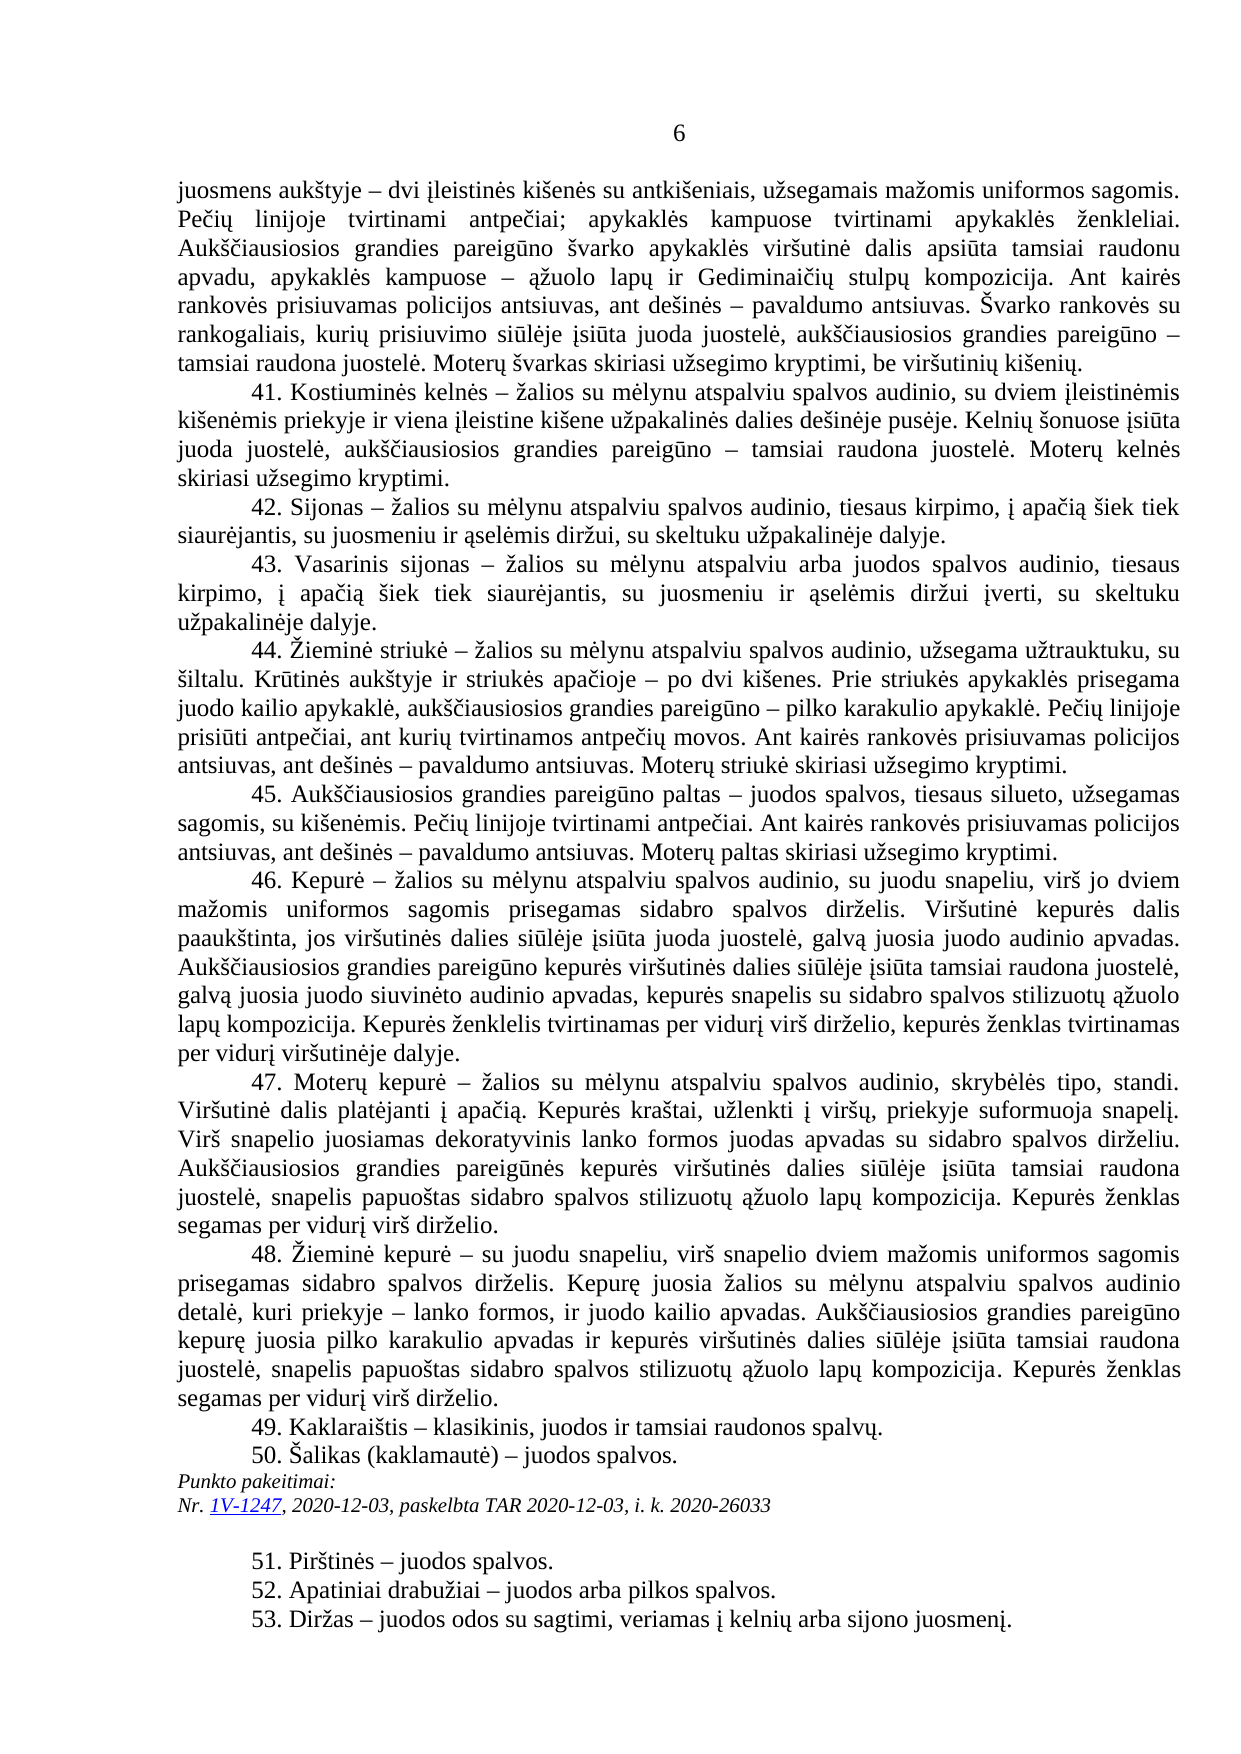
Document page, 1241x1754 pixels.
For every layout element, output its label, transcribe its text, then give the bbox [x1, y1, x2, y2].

text 45. Aukščiausiosios grandies pareigūno paltas – juodos spalvos, tiesaus silueto, užsegamas sagomis, su kišenėmis. Pečių linijoje tvirtinami antpečiai. Ant kairės rankovės prisiuvamas policijos antsiuvas, ant dešinės – pavaldumo antsiuvas. Moterų paltas skiriasi užsegimo kryptimi. [177, 779, 1181, 866]
text 52. Apatiniai drabužiai – juodos arba pilkos spalvos. [251, 1575, 1181, 1604]
text Nr. 1V-1247, 2020-12-03, paskelbta TAR 2020-12-03, i. k. 2020-26033 [177, 1493, 1181, 1517]
text 48. Žieminė kepurė – su juodu snapeliu, virš snapelio dviem mažomis uniformos sagomis prisegamas sidabro spalvos dirželis. Kepurę juosia žalios su mėlynu atspalviu spalvos audinio detalė, kuri priekyje – lanko formos, ir juodo kailio apvadas. Aukščiausiosios grandies pareigūno kepurę juosia pilko karakulio apvadas ir kepurės viršutinės dalies siūlėje įsiūta tamsiai raudona juostelė, snapelis papuoštas sidabro spalvos stilizuotų ąžuolo lapų kompozicija. Kepurės ženklas segamas per vidurį virš dirželio. [177, 1239, 1181, 1412]
text 47. Moterų kepurė – žalios su mėlynu atspalviu spalvos audinio, skrybėlės tipo, standi. Viršutinė dalis platėjanti į apačią. Kepurės kraštai, užlenkti į viršų, priekyje suformuoja snapelį. Virš snapelio juosiamas dekoratyvinis lanko formos juodas apvadas su sidabro spalvos dirželiu. Aukščiausiosios grandies pareigūnės kepurės viršutinės dalies siūlėje įsiūta tamsiai raudona juostelė, snapelis papuoštas sidabro spalvos stilizuotų ąžuolo lapų kompozicija. Kepurės ženklas segamas per vidurį virš dirželio. [177, 1067, 1181, 1239]
text 50. Šalikas (kaklamautė) – juodos spalvos. [177, 1441, 1181, 1469]
text 46. Kepurė – žalios su mėlynu atspalviu spalvos audinio, su juodu snapeliu, virš jo dviem mažomis uniformos sagomis prisegamas sidabro spalvos dirželis. Viršutinė kepurės dalis paaukštinta, jos viršutinės dalies siūlėje įsiūta juoda juostelė, galvą juosia juodo audinio apvadas. Aukščiausiosios grandies pareigūno kepurės viršutinės dalies siūlėje įsiūta tamsiai raudona juostelė, galvą juosia juodo siuvinėto audinio apvadas, kepurės snapelis su sidabro spalvos stilizuotų ąžuolo lapų kompozicija. Kepurės ženklelis tvirtinamas per vidurį virš dirželio, kepurės ženklas tvirtinamas per vidurį viršutinėje dalyje. [177, 866, 1181, 1067]
text 51. Pirštinės – juodos spalvos. [251, 1546, 1181, 1575]
text 44. Žieminė striukė – žalios su mėlynu atspalviu spalvos audinio, užsegama užtrauktuku, su šiltalu. Krūtinės aukštyje ir striukės apačioje – po dvi kišenes. Prie striukės apykaklės prisegama juodo kailio apykaklė, aukščiausiosios grandies pareigūno – pilko karakulio apykaklė. Pečių linijoje prisiūti antpečiai, ant kurių tvirtinamos antpečių movos. Ant kairės rankovės prisiuvamas policijos antsiuvas, ant dešinės – pavaldumo antsiuvas. Moterų striukė skiriasi užsegimo kryptimi. [177, 636, 1181, 779]
text juosmens aukštyje – dvi įleistinės kišenės su antkišeniais, užsegamais mažomis uniformos sagomis. Pečių linijoje tvirtinami antpečiai; apykaklės kampuose tvirtinami apykaklės ženkleliai. Aukščiausiosios grandies pareigūno švarko apykaklės viršutinė dalis apsiūta tamsiai raudonu apvadu, apykaklės kampuose – ąžuolo lapų ir Gediminaičių stulpų kompozicija. Ant kairės rankovės prisiuvamas policijos antsiuvas, ant dešinės – pavaldumo antsiuvas. Švarko rankovės su rankogaliais, kurių prisiuvimo siūlėje įsiūta juoda juostelė, aukščiausiosios grandies pareigūno – tamsiai raudona juostelė. Moterų švarkas skiriasi užsegimo kryptimi, be viršutinių kišenių. [177, 176, 1181, 377]
text 49. Kaklaraištis – klasikinis, juodos ir tamsiai raudonos spalvų. [251, 1412, 1181, 1441]
text Punkto pakeitimai: [177, 1469, 1181, 1493]
text 53. Diržas – juodos odos su sagtimi, veriamas į kelnių arba sijono juosmenį. [251, 1604, 1181, 1632]
text 42. Sijonas – žalios su mėlynu atspalviu spalvos audinio, tiesaus kirpimo, į apačią šiek tiek siaurėjantis, su juosmeniu ir ąselėmis diržui, su skeltuku užpakalinėje dalyje. [177, 492, 1181, 549]
text 41. Kostiuminės kelnės – žalios su mėlynu atspalviu spalvos audinio, su dviem įleistinėmis kišenėmis priekyje ir viena įleistine kišene užpakalinės dalies dešinėje pusėje. Kelnių šonuose įsiūta juoda juostelė, aukščiausiosios grandies pareigūno – tamsiai raudona juostelė. Moterų kelnės skiriasi užsegimo kryptimi. [177, 377, 1181, 492]
text 43. Vasarinis sijonas – žalios su mėlynu atspalviu arba juodos spalvos audinio, tiesaus kirpimo, į apačią šiek tiek siaurėjantis, su juosmeniu ir ąselėmis diržui įverti, su skeltuku užpakalinėje dalyje. [177, 549, 1181, 636]
